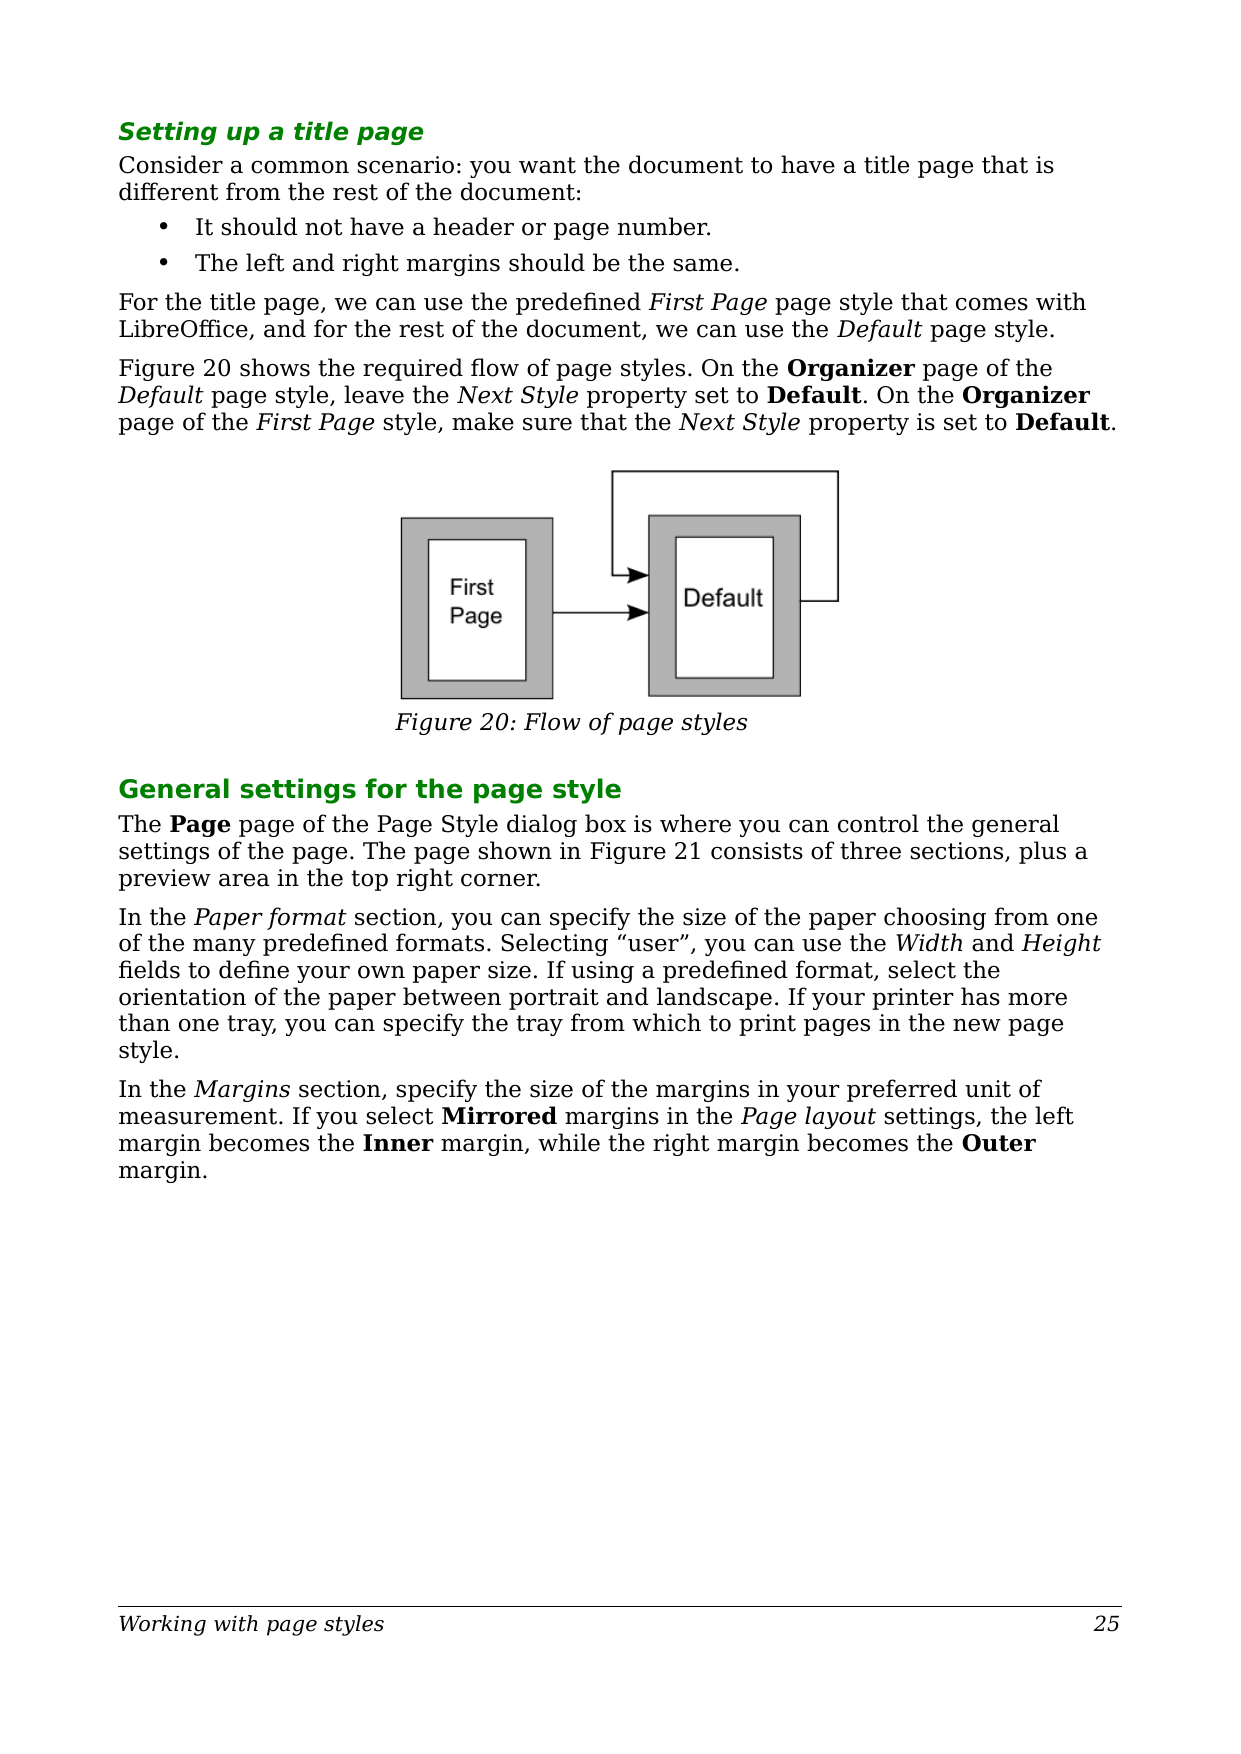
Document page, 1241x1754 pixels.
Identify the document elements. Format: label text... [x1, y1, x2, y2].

text The Page page of the Page Style dialog box is where you can control the general settings of the page. The page shown in Figure 21 consists of three sections, plus a preview area in the top right corner. [118, 811, 1122, 891]
list It should not have a header or page number. [156, 212, 1122, 242]
subtitle General settings for the page style [118, 775, 1122, 805]
text Figure 20: Flow of page styles [395, 710, 845, 736]
list The left and right margins should be the same. [156, 248, 1122, 277]
subtitle Setting up a title page [118, 118, 1122, 146]
text In the Margins section, specify the size of the margins in your preferred unit of measurement. If you select Mirrored margins in the Page layout settings, the left margin becomes the Inner margin, while the right margin becomes the Outer margin. [118, 1076, 1122, 1184]
text In the Paper format section, you can specify the size of the paper choosing from one of the many predefined formats. Selecting “user”, you can use the Width and Height fields to define your own paper size. If using a predefined format, select the orientation of the paper between portrait and landscape. If your printer has more than one tray, you can specify the tray from which to print pages in the new page style. [118, 904, 1122, 1064]
text For the title page, we can use the predefined First Page page style that comes with LibreOffice, and for the rest of the document, we can use the Default page style. [118, 289, 1122, 343]
list Consider a common scenario: you want the document to have a title page that is different from the rest of the document: [118, 153, 1122, 206]
text Figure 20 shows the required flow of page styles. On the Organizer page of the Default page style, leave the Next Style property set to Default. On the Organizer page of the First Page style, make sure that the Next Style property is set to Default. [118, 355, 1122, 436]
picture [395, 461, 845, 710]
